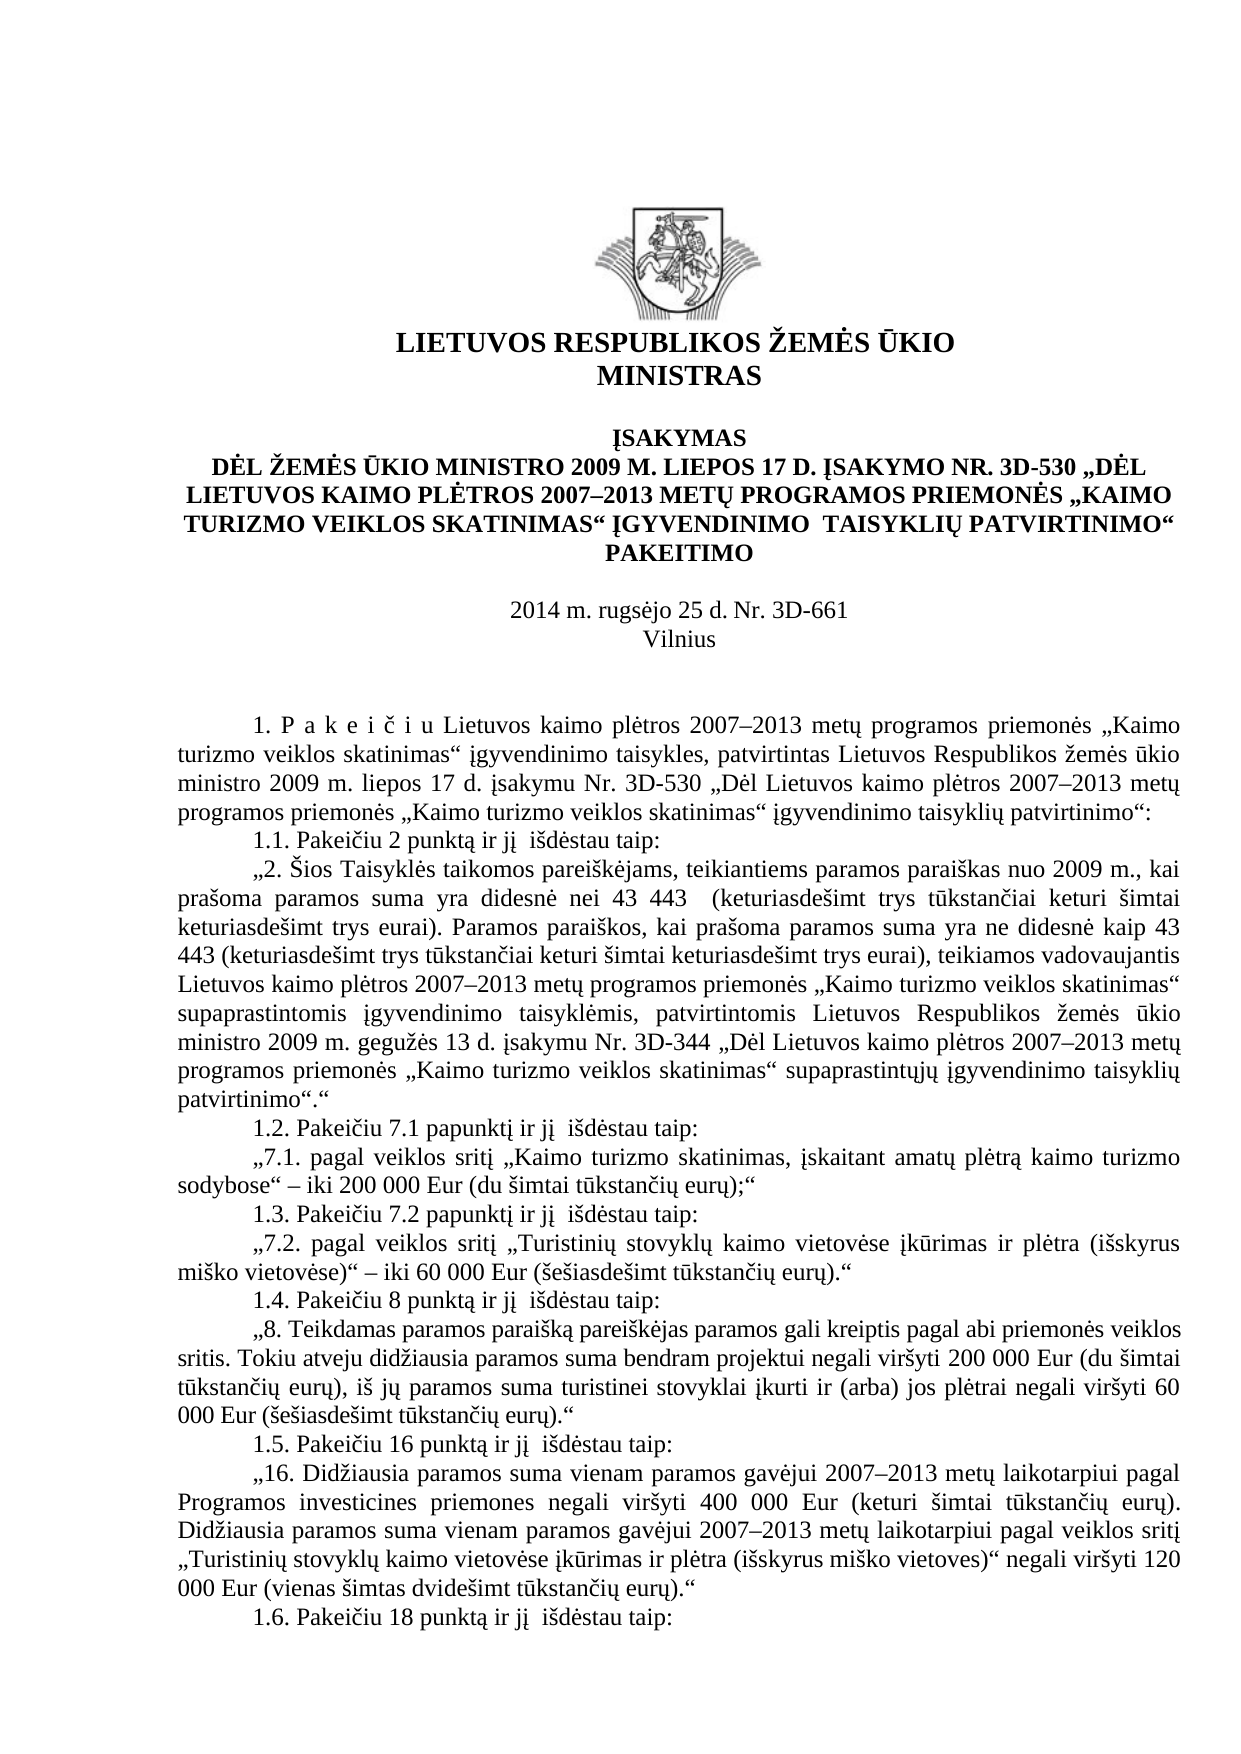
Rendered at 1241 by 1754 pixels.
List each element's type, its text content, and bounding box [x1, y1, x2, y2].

text Vilnius [177, 624, 1181, 653]
text LIETUVOS RESPUBLIKOS ŽEMĖS ŪKIO [177, 325, 1181, 358]
text 1.6. Pakeičiu 18 punktą ir jį išdėstau taip: [177, 1602, 1181, 1630]
text 1.1. Pakeičiu 2 punktą ir jį išdėstau taip: [177, 825, 1181, 854]
text 1.5. Pakeičiu 16 punktą ir jį išdėstau taip: [177, 1429, 1181, 1458]
text 1.4. Pakeičiu 8 punktą ir jį išdėstau taip: [177, 1285, 1181, 1314]
text „7.1. pagal veiklos sritį „Kaimo turizmo skatinimas, įskaitant amatų plėtrą kaimo turizmo sodybose“ – iki 200 000 Eur (du šimtai tūkstančių eurų);“ [177, 1142, 1181, 1199]
text ĮSAKYMAS [177, 423, 1181, 452]
text 1.3. Pakeičiu 7.2 papunktį ir jį išdėstau taip: [177, 1199, 1181, 1228]
text MINISTRAS [177, 358, 1181, 392]
text 1. P a k e i č i u Lietuvos kaimo plėtros 2007–2013 metų programos priemonės „Kaimo turizmo veiklos skatinimas“ įgyvendinimo taisykles, patvirtintas Lietuvos Respublikos žemės ūkio ministro 2009 m. liepos 17 d. įsakymu Nr. 3D-530 „Dėl Lietuvos kaimo plėtros 2007–2013 metų programos priemonės „Kaimo turizmo veiklos skatinimas“ įgyvendinimo taisyklių patvirtinimo“: [177, 710, 1181, 825]
text „2. Šios Taisyklės taikomos pareiškėjams, teikiantiems paramos paraiškas nuo 2009 m., kai prašoma paramos suma yra didesnė nei 43 443 (keturiasdešimt trys tūkstančiai keturi šimtai keturiasdešimt trys eurai). Paramos paraiškos, kai prašoma paramos suma yra ne didesnė kaip 43 443 (keturiasdešimt trys tūkstančiai keturi šimtai keturiasdešimt trys eurai), teikiamos vadovaujantis Lietuvos kaimo plėtros 2007–2013 metų programos priemonės „Kaimo turizmo veiklos skatinimas“ supaprastintomis įgyvendinimo taisyklėmis, patvirtintomis Lietuvos Respublikos žemės ūkio ministro 2009 m. gegužės 13 d. įsakymu Nr. 3D-344 „Dėl Lietuvos kaimo plėtros 2007–2013 metų programos priemonės „Kaimo turizmo veiklos skatinimas“ supaprastintųjų įgyvendinimo taisyklių patvirtinimo“.“ [177, 854, 1181, 1113]
text „7.2. pagal veiklos sritį „Turistinių stovyklų kaimo vietovėse įkūrimas ir plėtra (išskyrus miško vietovėse)“ – iki 60 000 Eur (šešiasdešimt tūkstančių eurų).“ [177, 1228, 1181, 1285]
text DĖL ŽEMĖS ŪKIO MINISTRO 2009 M. LIEPOS 17 D. ĮSAKYMO NR. 3D-530 „DĖL LIETUVOS KAIMO PLĖTROS 2007–2013 METŲ PROGRAMOS PRIEMONĖS „KAIMO TURIZMO VEIKLOS SKATINIMAS“ ĮGYVENDINIMO TAISYKLIŲ PATVIRTINIMO“ PAKEITIMO [177, 452, 1181, 567]
text „8. Teikdamas paramos paraišką pareiškėjas paramos gali kreiptis pagal abi priemonės veiklos sritis. Tokiu atveju didžiausia paramos suma bendram projektui negali viršyti 200 000 Eur (du šimtai tūkstančių eurų), iš jų paramos suma turistinei stovyklai įkurti ir (arba) jos plėtrai negali viršyti 60 000 Eur (šešiasdešimt tūkstančių eurų).“ [177, 1314, 1181, 1429]
text 2014 m. rugsėjo 25 d. Nr. 3D-661 [177, 595, 1181, 624]
text 1.2. Pakeičiu 7.1 papunktį ir jį išdėstau taip: [177, 1113, 1181, 1142]
text „16. Didžiausia paramos suma vienam paramos gavėjui 2007–2013 metų laikotarpiui pagal Programos investicines priemones negali viršyti 400 000 Eur (keturi šimtai tūkstančių eurų). Didžiausia paramos suma vienam paramos gavėjui 2007–2013 metų laikotarpiui pagal veiklos sritį „Turistinių stovyklų kaimo vietovėse įkūrimas ir plėtra (išskyrus miško vietoves)“ negali viršyti 120 000 Eur (vienas šimtas dvidešimt tūkstančių eurų).“ [177, 1458, 1181, 1602]
